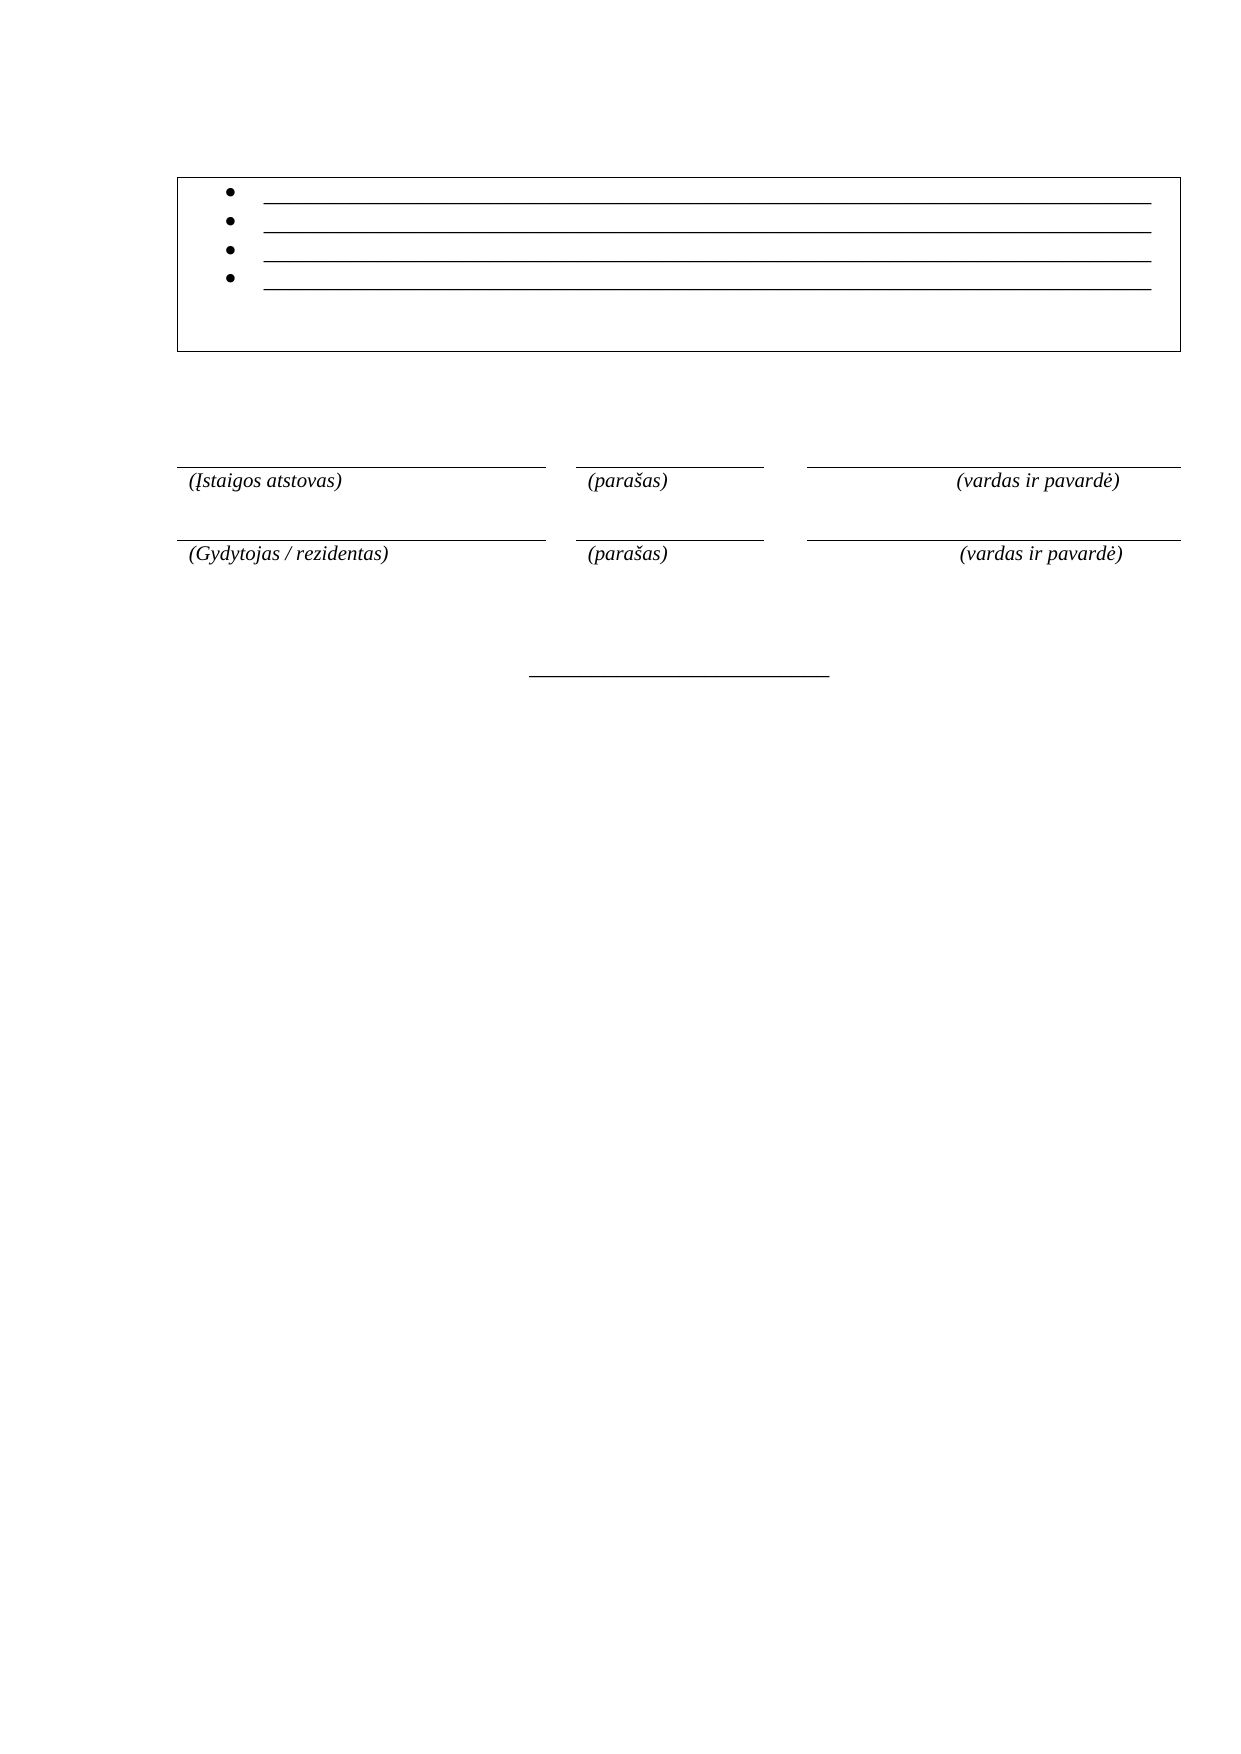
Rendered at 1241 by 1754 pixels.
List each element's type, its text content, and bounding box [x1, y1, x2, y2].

table_cell (vardas ir pavardė) [807, 468, 1181, 540]
table_cell [764, 467, 807, 540]
table_cell (Įstaigos atstovas) [177, 468, 546, 540]
table_header [576, 438, 764, 467]
table_cell  _______________________________________________________________________  _______________________________________________________________________  _______________________________________________________________________  _______________________________________________________________________ [178, 178, 1180, 351]
text ________________________ [177, 651, 1181, 680]
table_header [764, 438, 807, 467]
table_cell (parašas) [576, 468, 764, 540]
table_cell (vardas ir pavardė) [807, 541, 1181, 565]
table_cell (Gydytojas / rezidentas) [177, 541, 546, 565]
table_cell [764, 540, 807, 565]
table_cell [546, 467, 576, 540]
table_header [546, 438, 576, 467]
table_header [807, 438, 1181, 467]
table_header [177, 438, 546, 467]
table_cell (parašas) [576, 541, 764, 565]
table_cell [546, 540, 576, 565]
